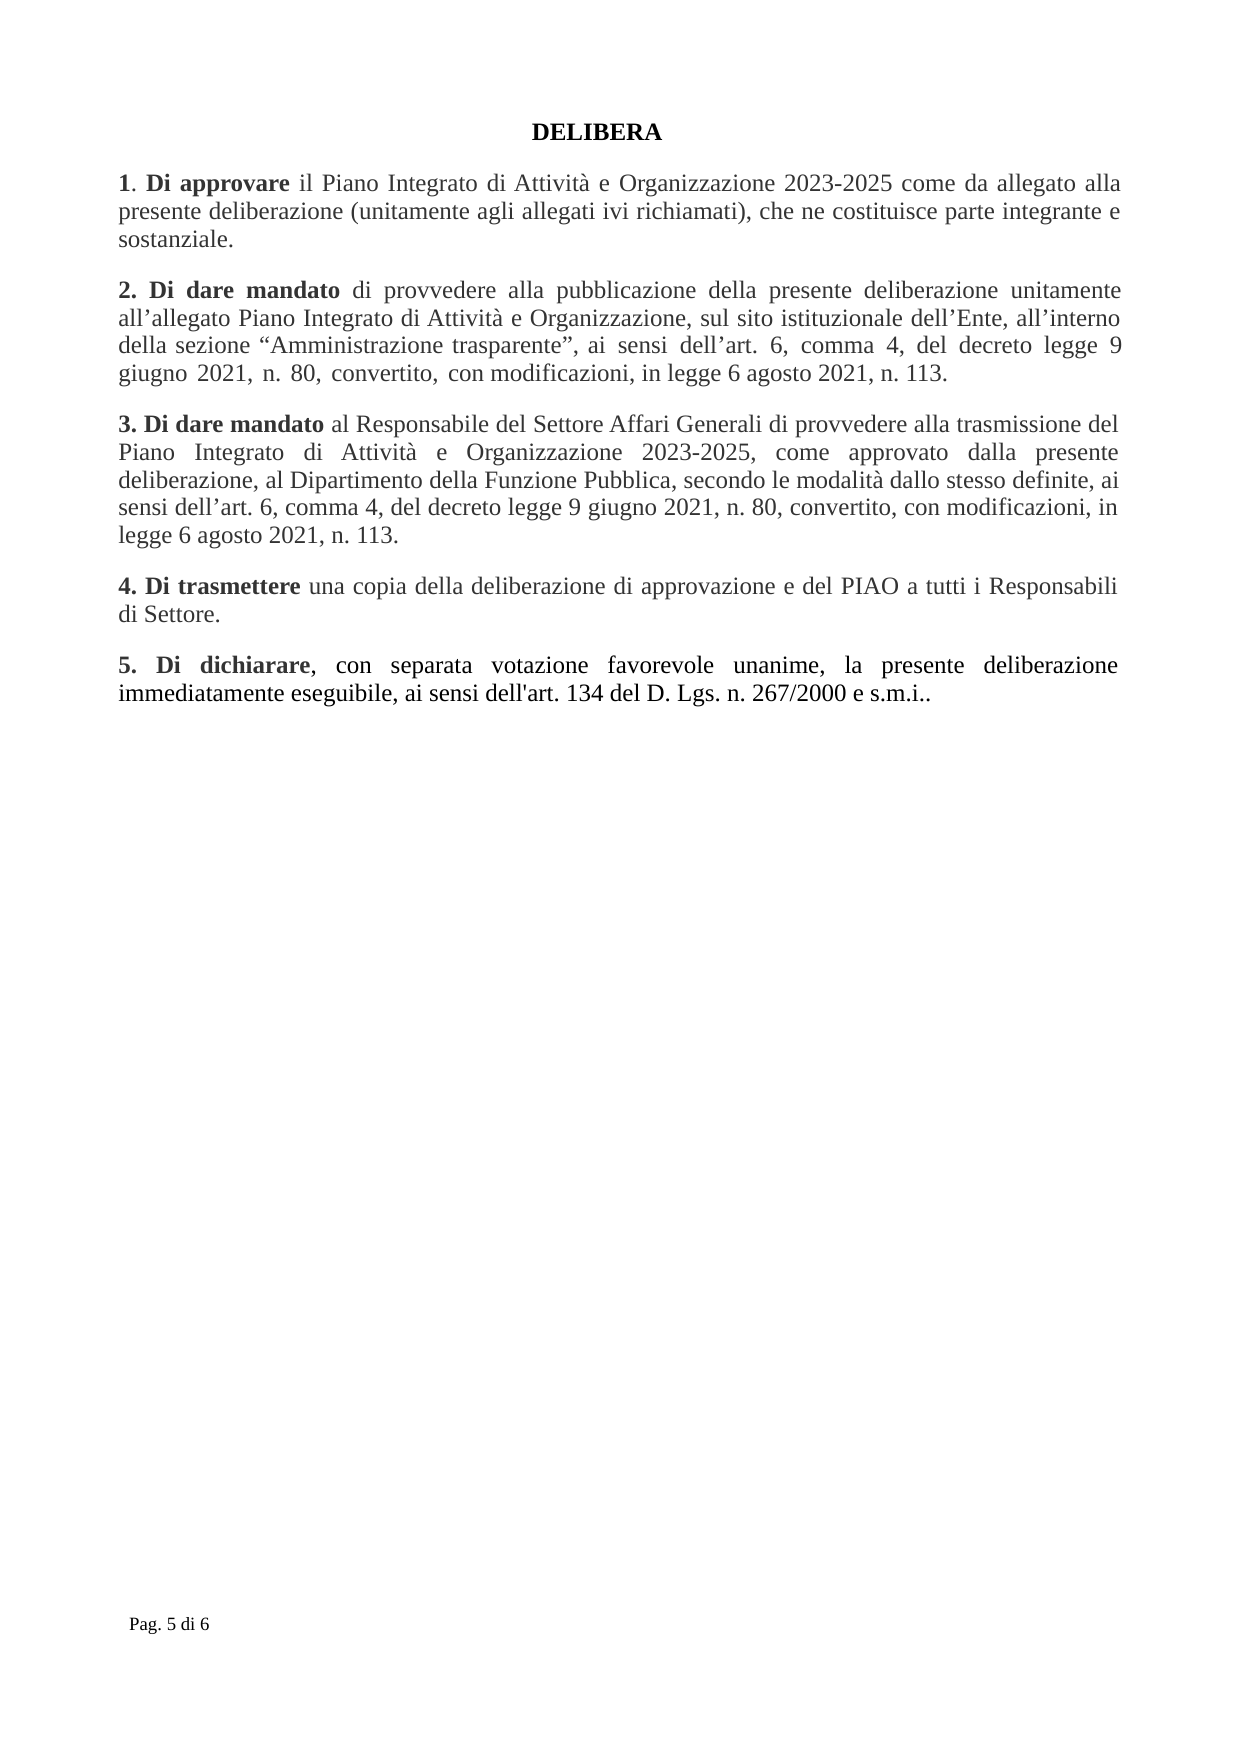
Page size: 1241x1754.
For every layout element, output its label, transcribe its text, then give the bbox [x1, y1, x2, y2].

text 2. Di dare mandato di provvedere alla pubblicazione della presente deliberazione unitamente all’allegato Piano Integrato di Attività e Organizzazione, sul sito istituzionale dell’Ente, all’interno della sezione “Amministrazione trasparente”, ai sensi dell’art. 6, comma 4, del decreto legge 9 giugno 2021, n. 80, convertito, con modificazioni, in legge 6 agosto 2021, n. 113. [118, 276, 1122, 387]
text 4. Di trasmettere una copia della deliberazione di approvazione e del PIAO a tutti i Responsabili di Settore. [118, 572, 1119, 628]
text 3. Di dare mandato al Responsabile del Settore Affari Generali di provvedere alla trasmissione del Piano Integrato di Attività e Organizzazione 2023-2025, come approvato dalla presente deliberazione, al Dipartimento della Funzione Pubblica, secondo le modalità dallo stesso definite, ai sensi dell’art. 6, comma 4, del decreto legge 9 giugno 2021, n. 80, convertito, con modificazioni, in legge 6 agosto 2021, n. 113. [118, 410, 1120, 549]
text DELIBERA [252, 118, 941, 146]
text 1. Di approvare il Piano Integrato di Attività e Organizzazione 2023-2025 come da allegato alla presente deliberazione (unitamente agli allegati ivi richiamati), che ne costituisce parte integrante e sostanziale. [118, 169, 1122, 252]
text 5. Di dichiarare, con separata votazione favorevole unanime, la presente deliberazione immediatamente eseguibile, ai sensi dell'art. 134 del D. Lgs. n. 267/2000 e s.m.i.. [118, 651, 1119, 707]
